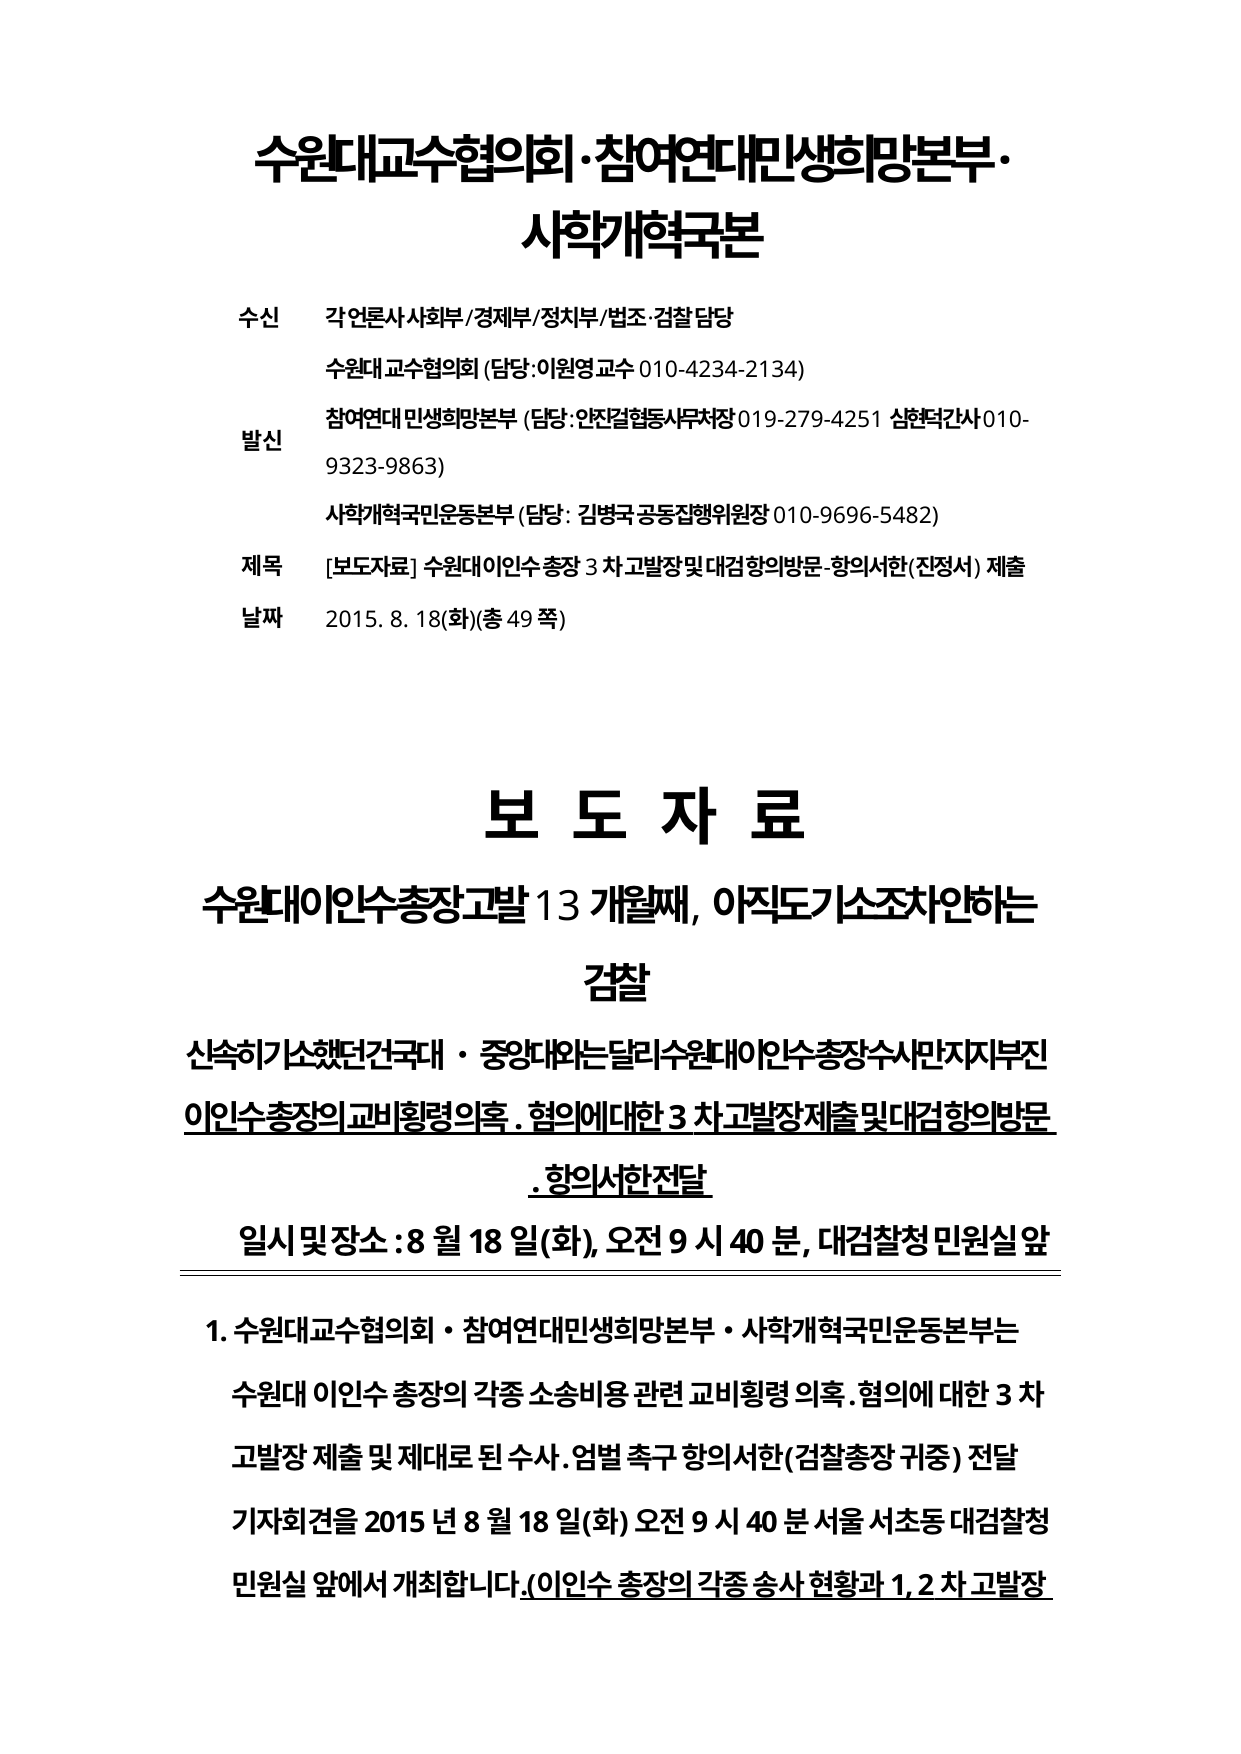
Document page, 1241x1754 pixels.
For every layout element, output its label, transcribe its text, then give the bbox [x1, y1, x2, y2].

table_cell [보도자료] 수원대 이인수 총장 3차 고발장 및 대검 항의방문-항의서한(진정서) 제출 [322, 545, 1085, 597]
table_header 수원대 이인수 총장 고발 13개월째, 아직도 기소조차 안하는 검찰 신속히 기소했던 건국대‧중앙대와는 달리 수원대 이인수 총장 수사만 지지부진 이인수 총장의 교비횡령 의혹․혐의에 대한 3차 고발장 제출 및 대검 항의방문․항의서한 전달 [180, 869, 1061, 1212]
text 1. 수원대교수협의회‧참여연대민생희망본부‧사학개혁국민운동본부는 수원대 이인수 총장의 각종 소송비용 관련 교비횡령 의혹․혐의에 대한 3차 고발장 제출 및 제대로 된 수사․엄벌 촉구 항의서한(검찰총장 귀중) 전달 기자회견을 2015년 8월 18일(화) 오전 9시 40분 서울 서초동 대검찰청 민원실 앞에서 개최합니다.(이인수 총장의 각종 송사 현황과 1, 2차 고발장 [204, 1307, 1063, 1604]
table_cell 날 짜 [204, 597, 322, 649]
table_cell 보도자료 [204, 756, 1085, 869]
table_cell 수원대 교수협의회 (담당:이원영 교수 010-4234-2134) 참여연대 민생희망본부 (담당:안진걸 협동사무처장 019-279-4251 심현덕 간사 010-9323-9863) 사학개혁국민운동본부 (담당: 김병국 공동집행위원장 010-9696-5482) [322, 348, 1085, 545]
table_cell 일시 및 장소 : 8월 18일(화), 오전 9시 40분, 대검찰청 민원실 앞 [180, 1212, 1061, 1270]
table_cell 발 신 [204, 348, 322, 545]
table_cell [204, 649, 1085, 756]
table_header 수 신 [204, 297, 322, 348]
table_header 각 언론사 사회부/경제부/정치부/법조·검찰 담당 [322, 297, 1085, 348]
text 수원대교수협의회·참여연대민생희망본부·사학개혁국본 [204, 118, 1063, 269]
table_cell 제 목 [204, 545, 322, 597]
table_cell 2015. 8. 18(화)(총 49쪽) [322, 597, 1085, 649]
